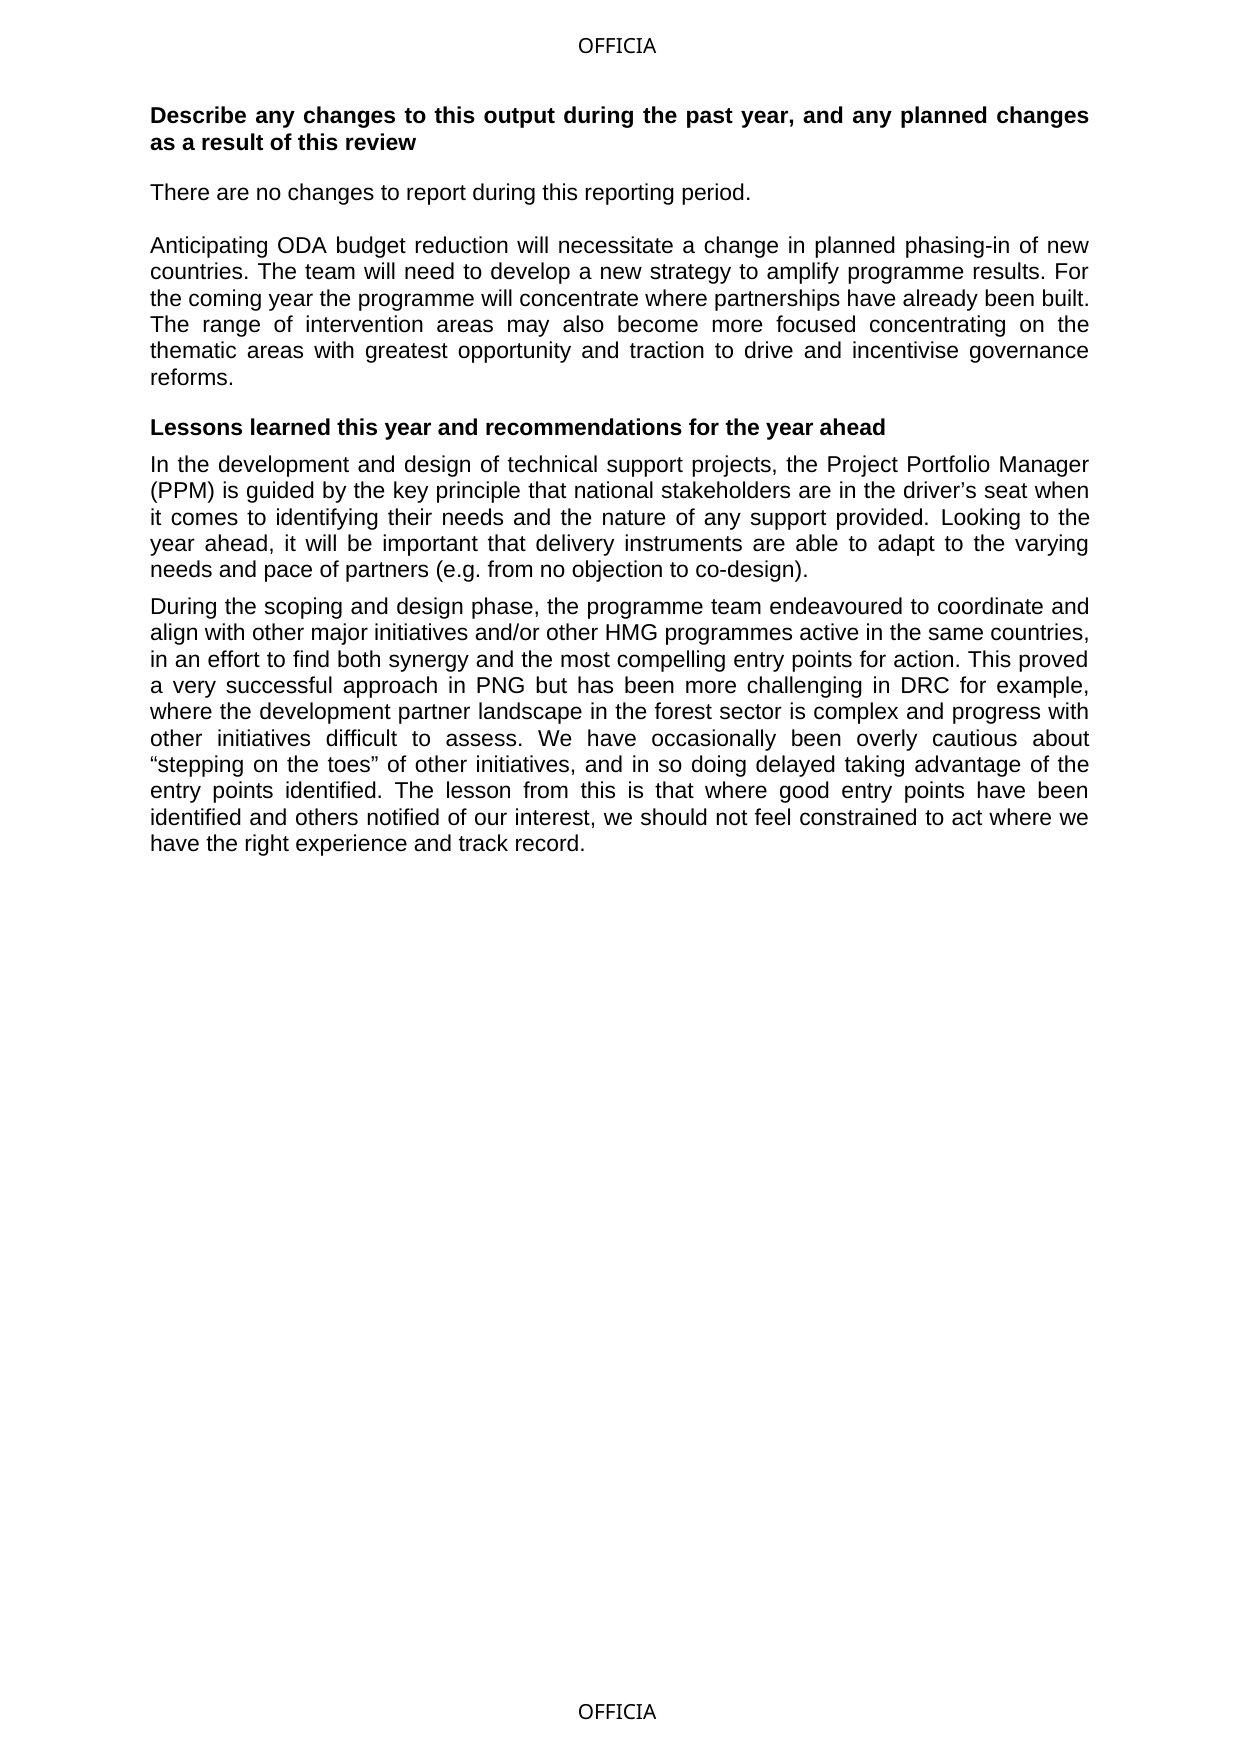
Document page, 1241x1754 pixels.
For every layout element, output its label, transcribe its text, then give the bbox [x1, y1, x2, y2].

text In the development and design of technical support projects, the Project Portfolio Manager (PPM) is guided by the key principle that national stakeholders are in the driver’s seat when it comes to identifying their needs and the nature of any support provided. Looking to the year ahead, it will be important that delivery instruments are able to adapt to the varying needs and pace of partners (e.g. from no objection to co-design). [150, 451, 1090, 582]
text Describe any changes to this output during the past year, and any planned changes as a result of this review [150, 102, 1090, 155]
text Lessons learned this year and recommendations for the year ahead [150, 414, 1090, 440]
text During the scoping and design phase, the programme team endeavoured to coordinate and align with other major initiatives and/or other HMG programmes active in the same countries, in an effort to find both synergy and the most compelling entry points for action. This proved a very successful approach in PNG but has been more challenging in DRC for example, where the development partner landscape in the forest sector is complex and progress with other initiatives difficult to assess. We have occasionally been overly cautious about “stepping on the toes” of other initiatives, and in so doing delayed taking advantage of the entry points identified. The lesson from this is that where good entry points have been identified and others notified of our interest, we should not feel constrained to act where we have the right experience and track record. [150, 593, 1090, 856]
text Anticipating ODA budget reduction will necessitate a change in planned phasing-in of new countries. The team will need to develop a new strategy to amplify programme results. For the coming year the programme will concentrate where partnerships have already been built. The range of intervention areas may also become more focused concentrating on the thematic areas with greatest opportunity and traction to drive and incentivise governance reforms. [150, 232, 1090, 390]
text There are no changes to report during this reporting period. [150, 179, 1090, 206]
